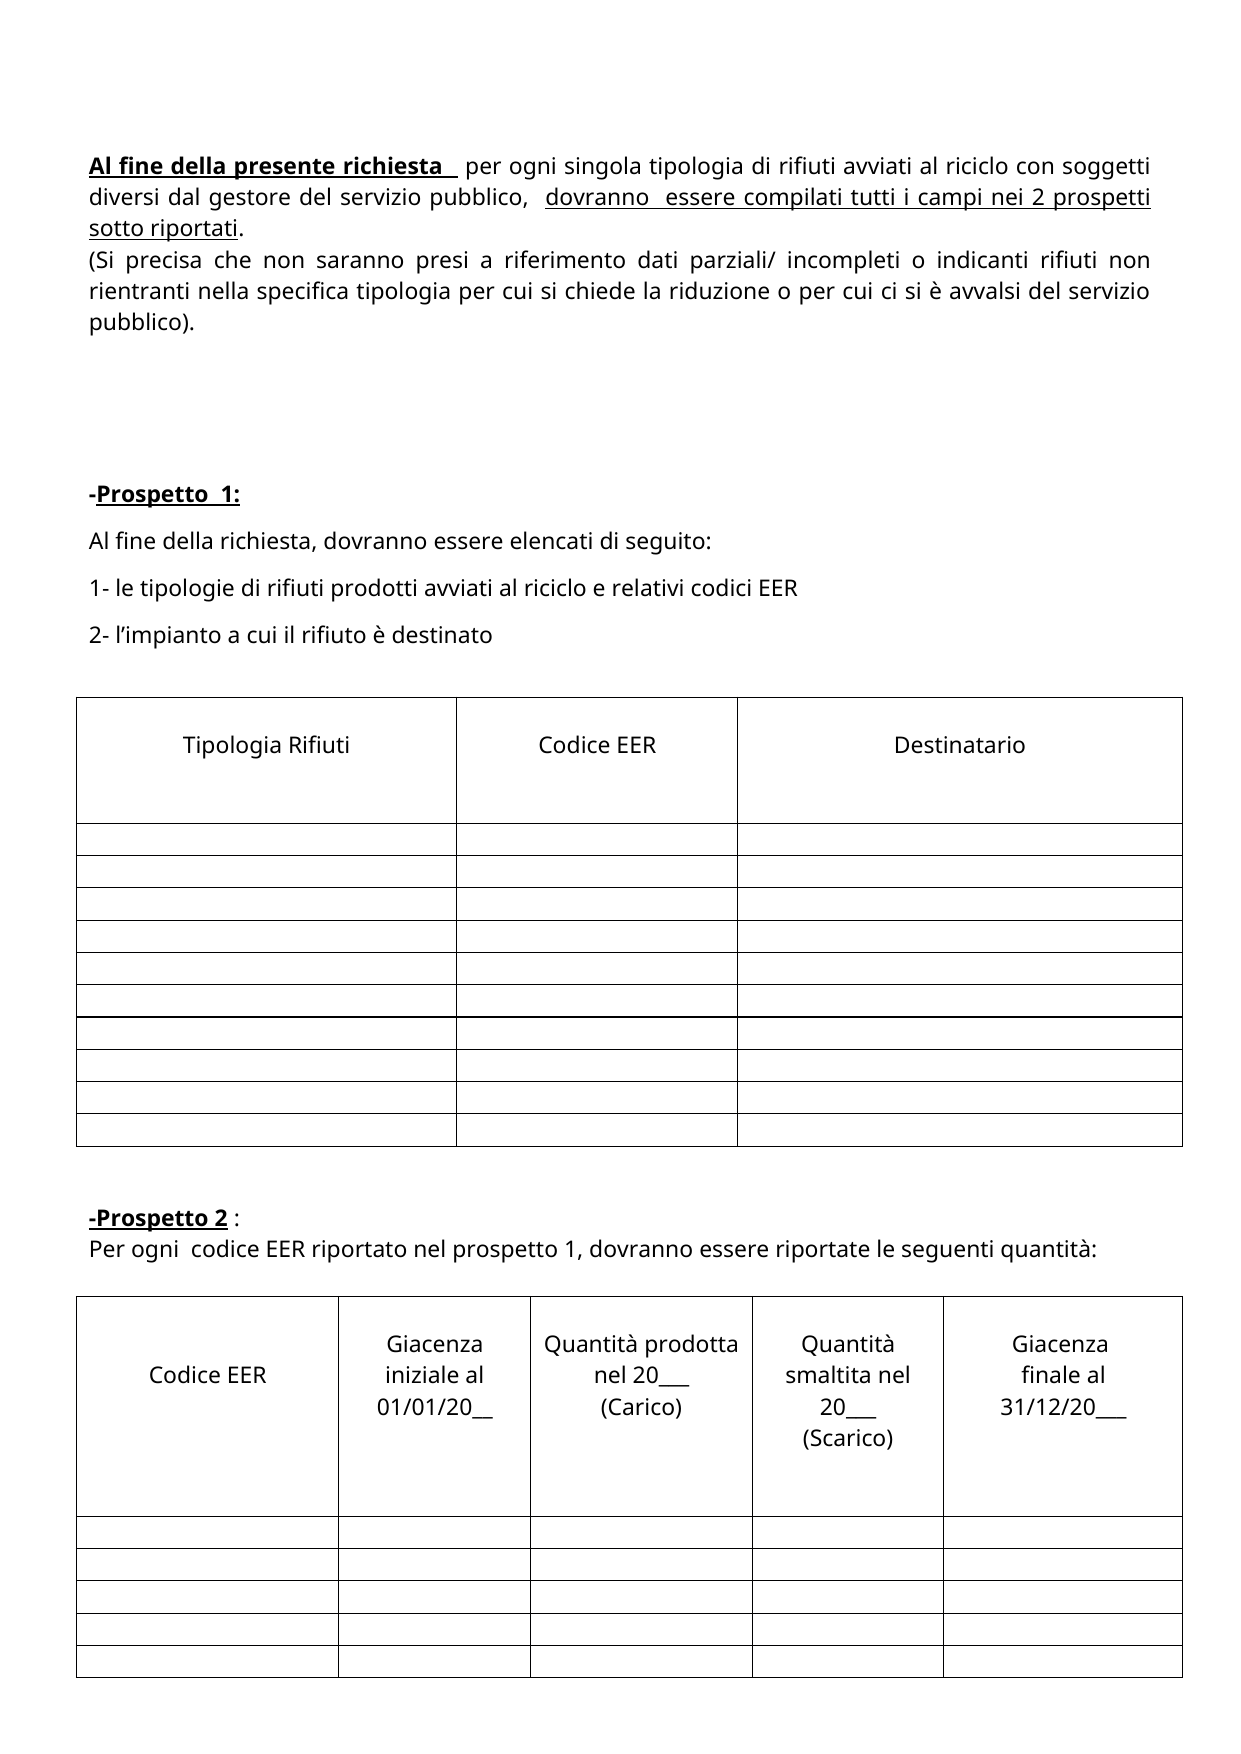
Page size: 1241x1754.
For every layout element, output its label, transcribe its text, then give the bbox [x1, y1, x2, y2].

table_header Codice EER [77, 1297, 338, 1516]
text 2- l’impianto a cui il rifiuto è destinato [89, 618, 1152, 650]
table_cell [457, 856, 737, 887]
table_cell [77, 1050, 456, 1081]
table_cell [77, 1581, 338, 1612]
table_cell [753, 1549, 943, 1580]
table_cell [77, 1549, 338, 1580]
table_cell [753, 1581, 943, 1612]
table_cell [738, 953, 1182, 984]
table_cell [77, 856, 456, 887]
table_cell [457, 1018, 737, 1049]
table_header Giacenza finale al 31/12/20___ [944, 1297, 1182, 1516]
table_cell [531, 1614, 752, 1645]
table_cell [531, 1581, 752, 1612]
table_cell [738, 1018, 1182, 1049]
text Al fine della richiesta, dovranno essere elencati di seguito: [89, 525, 1152, 556]
text 1- le tipologie di rifiuti prodotti avviati al riciclo e relativi codici EER [89, 572, 1152, 603]
table_cell [738, 1114, 1182, 1146]
table_cell [753, 1646, 943, 1677]
table_cell [457, 1114, 737, 1146]
table_cell [339, 1646, 530, 1677]
table_cell [77, 985, 456, 1016]
text Al fine della presente richiesta per ogni singola tipologia di rifiuti avviati al riciclo con soggetti diversi dal gestore del servizio pubblico, dovranno essere compilati tutti i campi nei 2 prospetti sotto riportati. [89, 150, 1152, 243]
table_cell [77, 1614, 338, 1645]
table_header Giacenza iniziale al 01/01/20__ [339, 1297, 530, 1516]
table_cell [77, 921, 456, 952]
table_cell [339, 1581, 530, 1612]
table_cell [339, 1517, 530, 1548]
table_cell [531, 1646, 752, 1677]
text -Prospetto 1: [89, 478, 1152, 509]
table_cell [77, 953, 456, 984]
table_cell [531, 1517, 752, 1548]
table_cell [738, 1050, 1182, 1081]
table_cell [531, 1549, 752, 1580]
table_header Codice EER [457, 698, 737, 823]
table_header Destinatario [738, 698, 1182, 823]
table_cell [457, 824, 737, 855]
table_cell [753, 1517, 943, 1548]
table_header Tipologia Rifiuti [77, 698, 456, 823]
table_cell [944, 1646, 1182, 1677]
text -Prospetto 2 : [89, 1202, 1152, 1233]
table_cell [457, 1050, 737, 1081]
table_cell [77, 888, 456, 919]
table_cell [753, 1614, 943, 1645]
table_cell [457, 1082, 737, 1113]
table_cell [944, 1614, 1182, 1645]
table_cell [738, 1082, 1182, 1113]
table_cell [339, 1549, 530, 1580]
table_cell [457, 921, 737, 952]
table_cell [77, 1517, 338, 1548]
table_cell [738, 985, 1182, 1016]
table_header Quantità smaltita nel 20___ (Scarico) [753, 1297, 943, 1516]
table_cell [77, 1646, 338, 1677]
table_cell [77, 1082, 456, 1113]
table_cell [738, 856, 1182, 887]
table_cell [944, 1581, 1182, 1612]
table_cell [457, 985, 737, 1016]
table_cell [457, 888, 737, 919]
table_cell [77, 1114, 456, 1146]
table_cell [944, 1517, 1182, 1548]
table_cell [77, 824, 456, 855]
table_header Quantità prodotta nel 20___ (Carico) [531, 1297, 752, 1516]
table_cell [339, 1614, 530, 1645]
table_cell [738, 888, 1182, 919]
text (Si precisa che non saranno presi a riferimento dati parziali/ incompleti o indicanti rifiuti non rientranti nella specifica tipologia per cui si chiede la riduzione o per cui ci si è avvalsi del servizio pubblico). [89, 243, 1152, 337]
table_cell [738, 921, 1182, 952]
table_cell [77, 1018, 456, 1049]
table_cell [457, 953, 737, 984]
text Per ogni codice EER riportato nel prospetto 1, dovranno essere riportate le seguenti quantità: [89, 1233, 1152, 1264]
table_cell [738, 824, 1182, 855]
table_cell [944, 1549, 1182, 1580]
